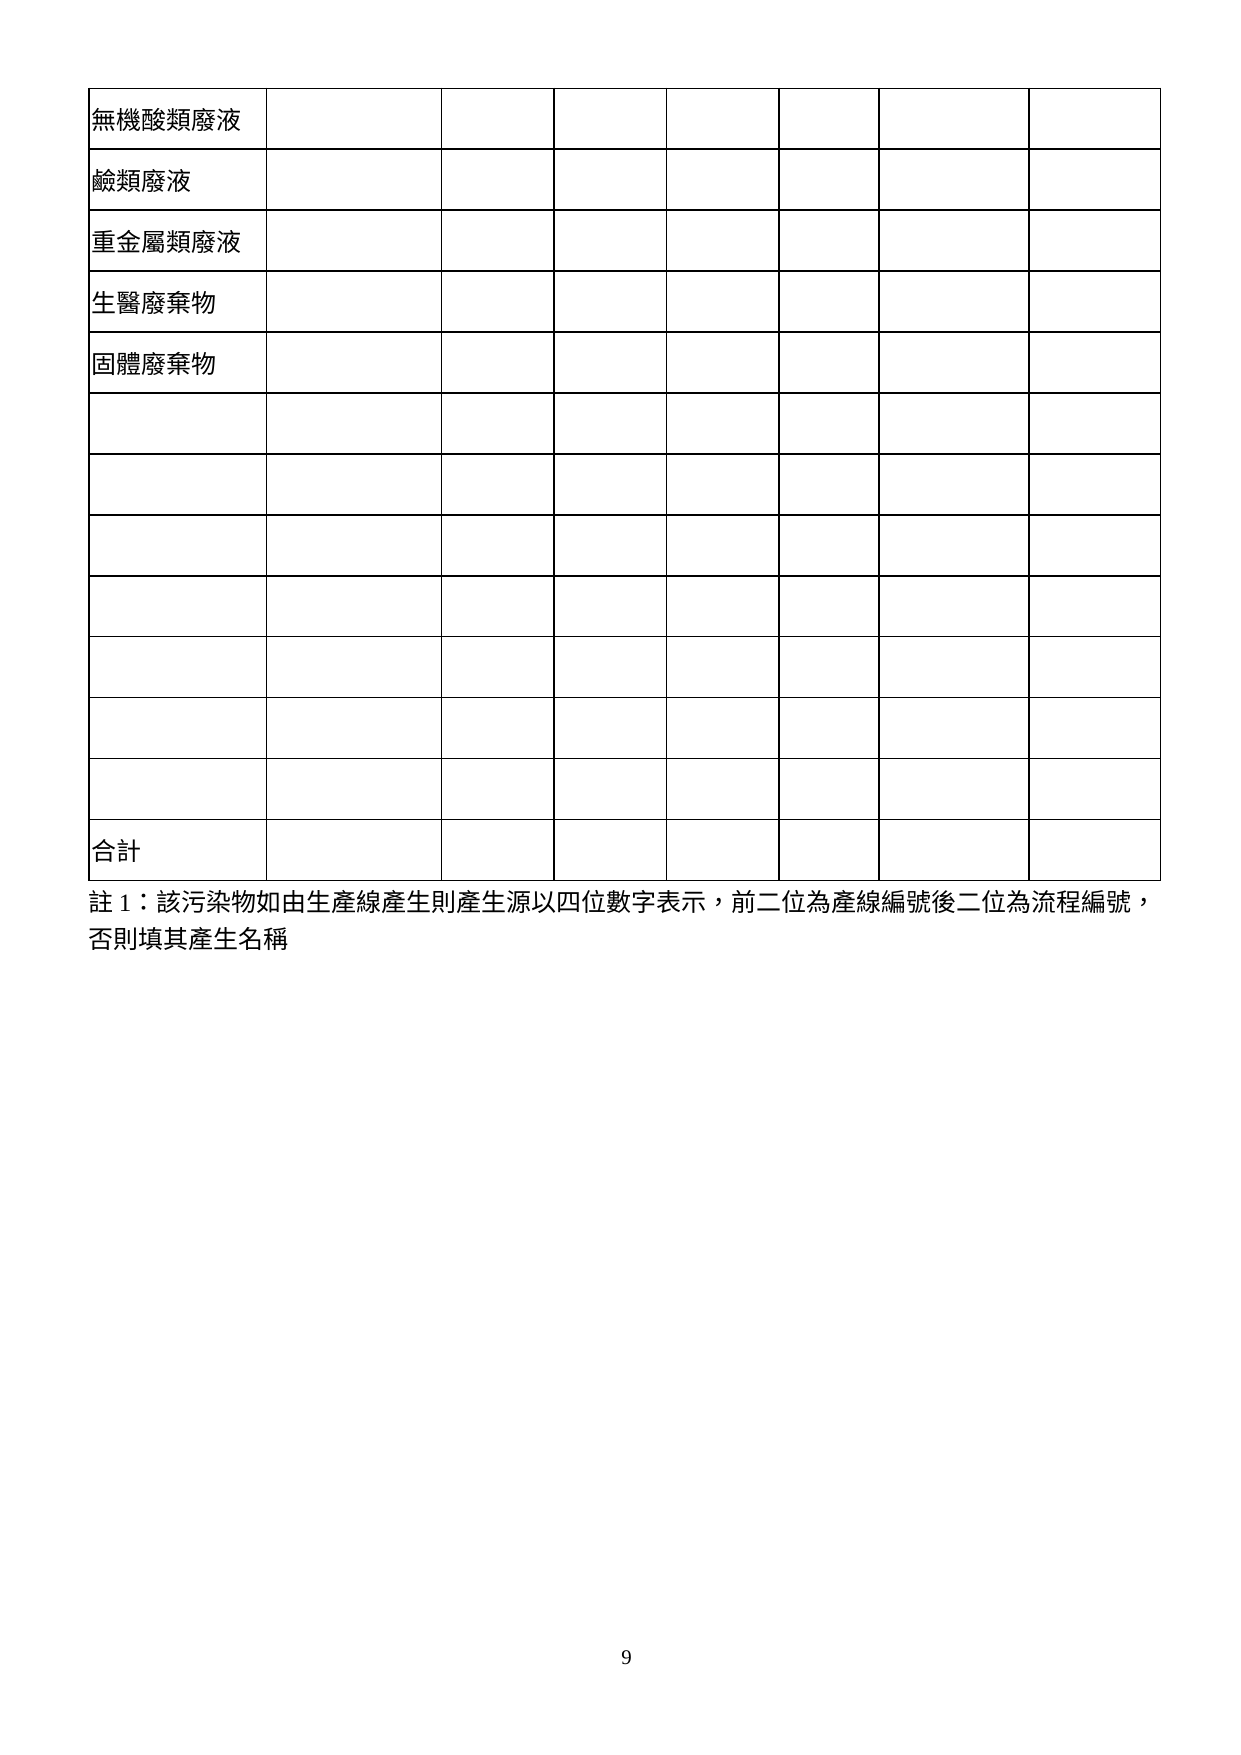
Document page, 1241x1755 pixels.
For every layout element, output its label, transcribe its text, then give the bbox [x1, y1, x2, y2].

table_cell [555, 150, 666, 209]
table_cell [880, 150, 1028, 209]
table_cell [880, 394, 1028, 453]
table_cell [1030, 516, 1160, 575]
table_cell [780, 820, 878, 879]
table_cell [267, 211, 441, 270]
table_cell [780, 394, 878, 453]
table_cell [90, 759, 266, 819]
table_cell 合計 [90, 820, 266, 879]
table_cell [880, 455, 1028, 514]
table_cell [880, 759, 1028, 819]
table_cell [90, 516, 266, 575]
table_cell [90, 455, 266, 514]
table_cell [267, 637, 441, 697]
table_cell [555, 333, 666, 392]
table_cell [880, 89, 1028, 148]
table_cell [267, 333, 441, 392]
table_cell [780, 272, 878, 331]
table_cell [90, 637, 266, 697]
table_cell [442, 637, 553, 697]
table_cell [780, 759, 878, 819]
table_cell [667, 637, 778, 697]
table_cell [1030, 333, 1160, 392]
table_cell [442, 333, 553, 392]
table_cell [267, 759, 441, 819]
table_cell [267, 272, 441, 331]
table_cell [780, 89, 878, 148]
table_cell [667, 516, 778, 575]
table_cell [667, 455, 778, 514]
table_cell [1030, 820, 1160, 879]
table_cell [90, 394, 266, 453]
table_cell [555, 637, 666, 697]
table_cell [1030, 455, 1160, 514]
table_cell [880, 333, 1028, 392]
table_cell [1030, 698, 1160, 758]
table_cell [555, 698, 666, 758]
table_cell [1030, 272, 1160, 331]
table_cell [267, 89, 441, 148]
table_cell [1030, 637, 1160, 697]
table_cell [267, 820, 441, 879]
table_cell [555, 89, 666, 148]
table_cell [555, 759, 666, 819]
table_cell [267, 698, 441, 758]
table_cell [90, 577, 266, 636]
table_cell [555, 516, 666, 575]
table_cell [442, 577, 553, 636]
table_cell [267, 150, 441, 209]
table_cell 無機酸類廢液 [90, 89, 266, 148]
table_cell [1030, 394, 1160, 453]
table_cell [442, 211, 553, 270]
table_cell [667, 698, 778, 758]
table_cell [555, 577, 666, 636]
table_cell [555, 211, 666, 270]
table_cell [667, 272, 778, 331]
table_cell [780, 516, 878, 575]
table_cell [780, 333, 878, 392]
table_cell [267, 516, 441, 575]
table_cell [780, 698, 878, 758]
table_cell [555, 820, 666, 879]
table_cell 鹼類廢液 [90, 150, 266, 209]
table_cell [555, 455, 666, 514]
table_cell [442, 759, 553, 819]
text 註1：該污染物如由生產線產生則產生源以四位數字表示，前二位為產線編號後二位為流程編號，否則填其產生名稱 [89, 881, 1163, 956]
table_cell [555, 394, 666, 453]
table_cell [267, 455, 441, 514]
table_cell [442, 698, 553, 758]
table_cell [780, 577, 878, 636]
table_cell [442, 89, 553, 148]
table_cell [880, 577, 1028, 636]
table_cell [780, 150, 878, 209]
table_cell [1030, 150, 1160, 209]
table_cell [267, 394, 441, 453]
table_cell [667, 89, 778, 148]
table_cell [880, 637, 1028, 697]
table_cell [780, 637, 878, 697]
table_cell [1030, 577, 1160, 636]
table_cell 生醫廢棄物 [90, 272, 266, 331]
table_cell [442, 820, 553, 879]
table_cell [1030, 759, 1160, 819]
table_cell [667, 211, 778, 270]
table_cell [442, 516, 553, 575]
table_cell [267, 577, 441, 636]
table_cell [880, 820, 1028, 879]
table_cell [880, 698, 1028, 758]
table_cell [880, 272, 1028, 331]
table_cell [442, 272, 553, 331]
table_cell 固體廢棄物 [90, 333, 266, 392]
table_cell [667, 577, 778, 636]
table_cell [667, 333, 778, 392]
table_cell [780, 455, 878, 514]
table_cell [667, 150, 778, 209]
table_cell [880, 211, 1028, 270]
table_cell [667, 820, 778, 879]
table_cell [667, 759, 778, 819]
table_cell [442, 455, 553, 514]
table_cell [667, 394, 778, 453]
table_cell [90, 698, 266, 758]
table_cell [880, 516, 1028, 575]
table_cell [442, 150, 553, 209]
table_cell [780, 211, 878, 270]
table_cell [442, 394, 553, 453]
table_cell [555, 272, 666, 331]
table_cell [1030, 89, 1160, 148]
table_cell [1030, 211, 1160, 270]
table_cell 重金屬類廢液 [90, 211, 266, 270]
